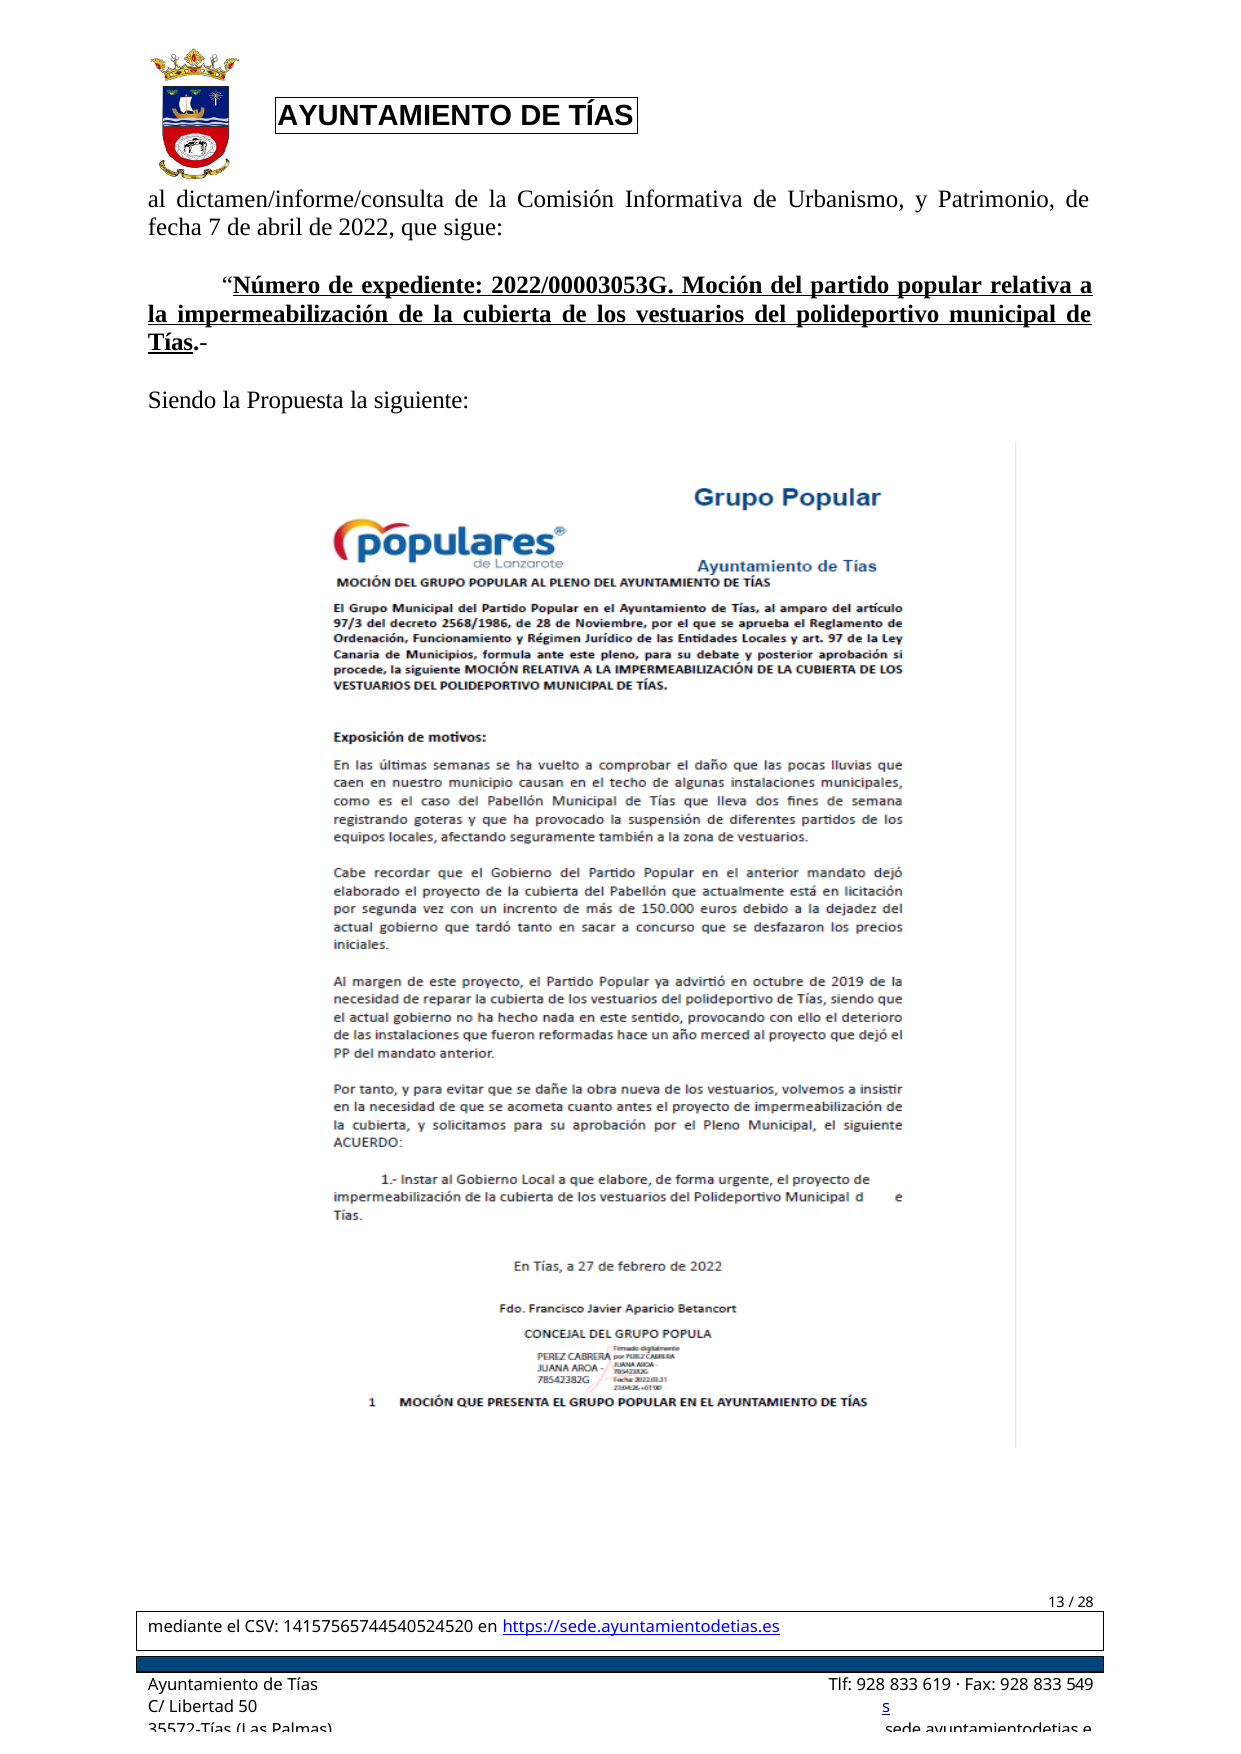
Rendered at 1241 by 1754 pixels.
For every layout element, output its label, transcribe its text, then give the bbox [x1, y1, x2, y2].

text al dictamen/informe/consulta de la Comisión Informativa de Urbanismo, y Patrimonio, de fecha 7 de abril de 2022, que sigue: [148, 184, 1105, 241]
picture [332, 442, 1017, 1448]
subtitle “Número de expediente: 2022/00003053G. Moción del partido popular relativa a la impermeabilización de la cubierta de los vestuarios del polideportivo municipal de Tías.- [148, 270, 1093, 356]
picture [150, 48, 241, 179]
text Siendo la Propuesta la siguiente: [148, 385, 1105, 414]
